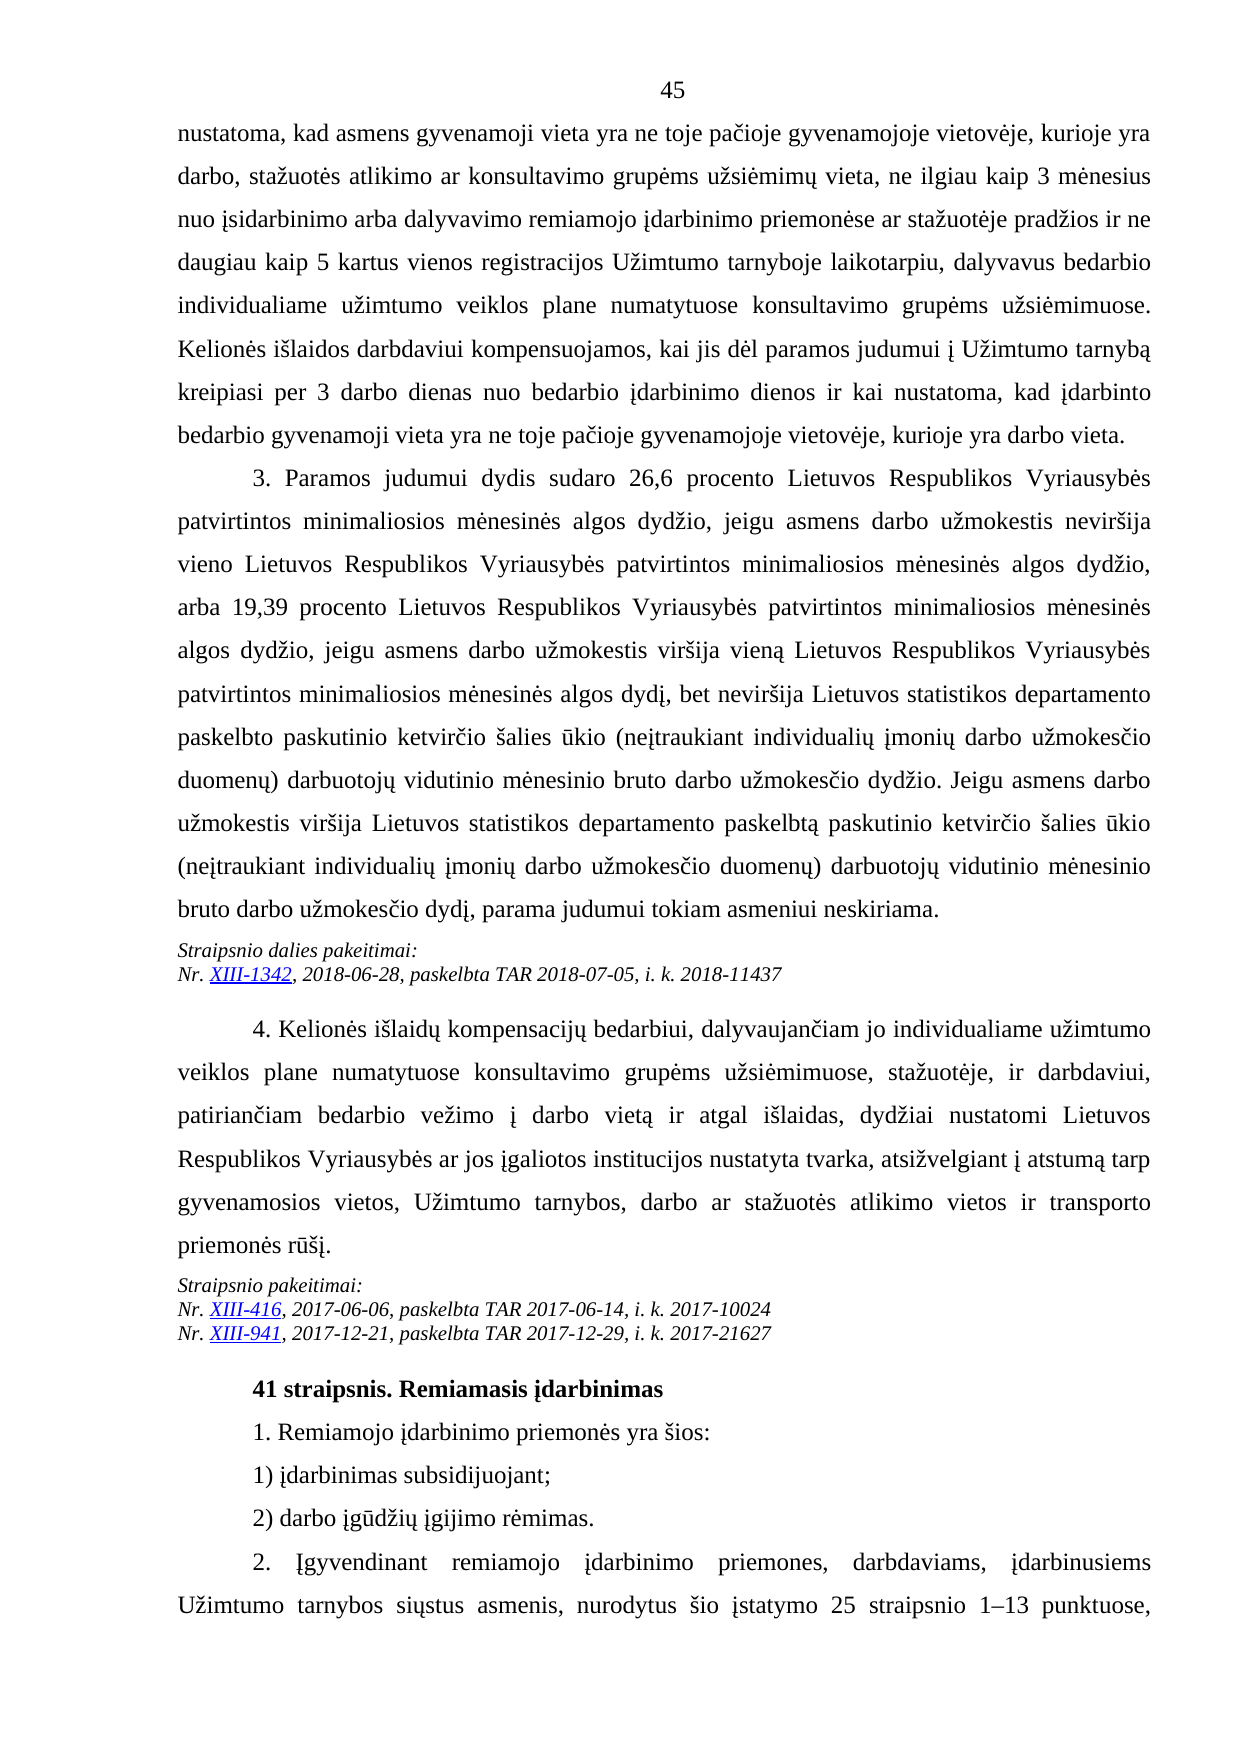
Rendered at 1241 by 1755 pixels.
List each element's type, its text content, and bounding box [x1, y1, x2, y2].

text Nr. XIII-941, 2017-12-21, paskelbta TAR 2017-12-29, i. k. 2017-21627 [177, 1321, 1152, 1345]
text Straipsnio dalies pakeitimai: [177, 937, 1152, 962]
text Nr. XIII-416, 2017-06-06, paskelbta TAR 2017-06-14, i. k. 2017-10024 [177, 1297, 1152, 1321]
text 41 straipsnis. Remiamasis įdarbinimas [177, 1374, 1152, 1403]
text nustatoma, kad asmens gyvenamoji vieta yra ne toje pačioje gyvenamojoje vietovėje, kurioje yra darbo, stažuotės atlikimo ar konsultavimo grupėms užsiėmimų vieta, ne ilgiau kaip 3 mėnesius nuo įsidarbinimo arba dalyvavimo remiamojo įdarbinimo priemonėse ar stažuotėje pradžios ir ne daugiau kaip 5 kartus vienos registracijos Užimtumo tarnyboje laikotarpiu, dalyvavus bedarbio individualiame užimtumo veiklos plane numatytuose konsultavimo grupėms užsiėmimuose. Kelionės išlaidos darbdaviui kompensuojamos, kai jis dėl paramos judumui į Užimtumo tarnybą kreipiasi per 3 darbo dienas nuo bedarbio įdarbinimo dienos ir kai nustatoma, kad įdarbinto bedarbio gyvenamoji vieta yra ne toje pačioje gyvenamojoje vietovėje, kurioje yra darbo vieta. [177, 118, 1152, 449]
text 1. Remiamojo įdarbinimo priemonės yra šios: [177, 1417, 1152, 1446]
text Straipsnio pakeitimai: [177, 1273, 1152, 1297]
text 2. Įgyvendinant remiamojo įdarbinimo priemones, darbdaviams, įdarbinusiems Užimtumo tarnybos siųstus asmenis, nurodytus šio įstatymo 25 straipsnio 1–13 punktuose, [177, 1547, 1152, 1618]
text 3. Paramos judumui dydis sudaro 26,6 procento Lietuvos Respublikos Vyriausybės patvirtintos minimaliosios mėnesinės algos dydžio, jeigu asmens darbo užmokestis neviršija vieno Lietuvos Respublikos Vyriausybės patvirtintos minimaliosios mėnesinės algos dydžio, arba 19,39 procento Lietuvos Respublikos Vyriausybės patvirtintos minimaliosios mėnesinės algos dydžio, jeigu asmens darbo užmokestis viršija vieną Lietuvos Respublikos Vyriausybės patvirtintos minimaliosios mėnesinės algos dydį, bet neviršija Lietuvos statistikos departamento paskelbto paskutinio ketvirčio šalies ūkio (neįtraukiant individualių įmonių darbo užmokesčio duomenų) darbuotojų vidutinio mėnesinio bruto darbo užmokesčio dydžio. Jeigu asmens darbo užmokestis viršija Lietuvos statistikos departamento paskelbtą paskutinio ketvirčio šalies ūkio (neįtraukiant individualių įmonių darbo užmokesčio duomenų) darbuotojų vidutinio mėnesinio bruto darbo užmokesčio dydį, parama judumui tokiam asmeniui neskiriama. [177, 463, 1152, 923]
text Nr. XIII-1342, 2018-06-28, paskelbta TAR 2018-07-05, i. k. 2018-11437 [177, 962, 1152, 986]
text 4. Kelionės išlaidų kompensacijų bedarbiui, dalyvaujančiam jo individualiame užimtumo veiklos plane numatytuose konsultavimo grupėms užsiėmimuose, stažuotėje, ir darbdaviui, patiriančiam bedarbio vežimo į darbo vietą ir atgal išlaidas, dydžiai nustatomi Lietuvos Respublikos Vyriausybės ar jos įgaliotos institucijos nustatyta tvarka, atsižvelgiant į atstumą tarp gyvenamosios vietos, Užimtumo tarnybos, darbo ar stažuotės atlikimo vietos ir transporto priemonės rūšį. [177, 1014, 1152, 1259]
text 2) darbo įgūdžių įgijimo rėmimas. [177, 1503, 1152, 1532]
text 1) įdarbinimas subsidijuojant; [177, 1460, 1152, 1489]
